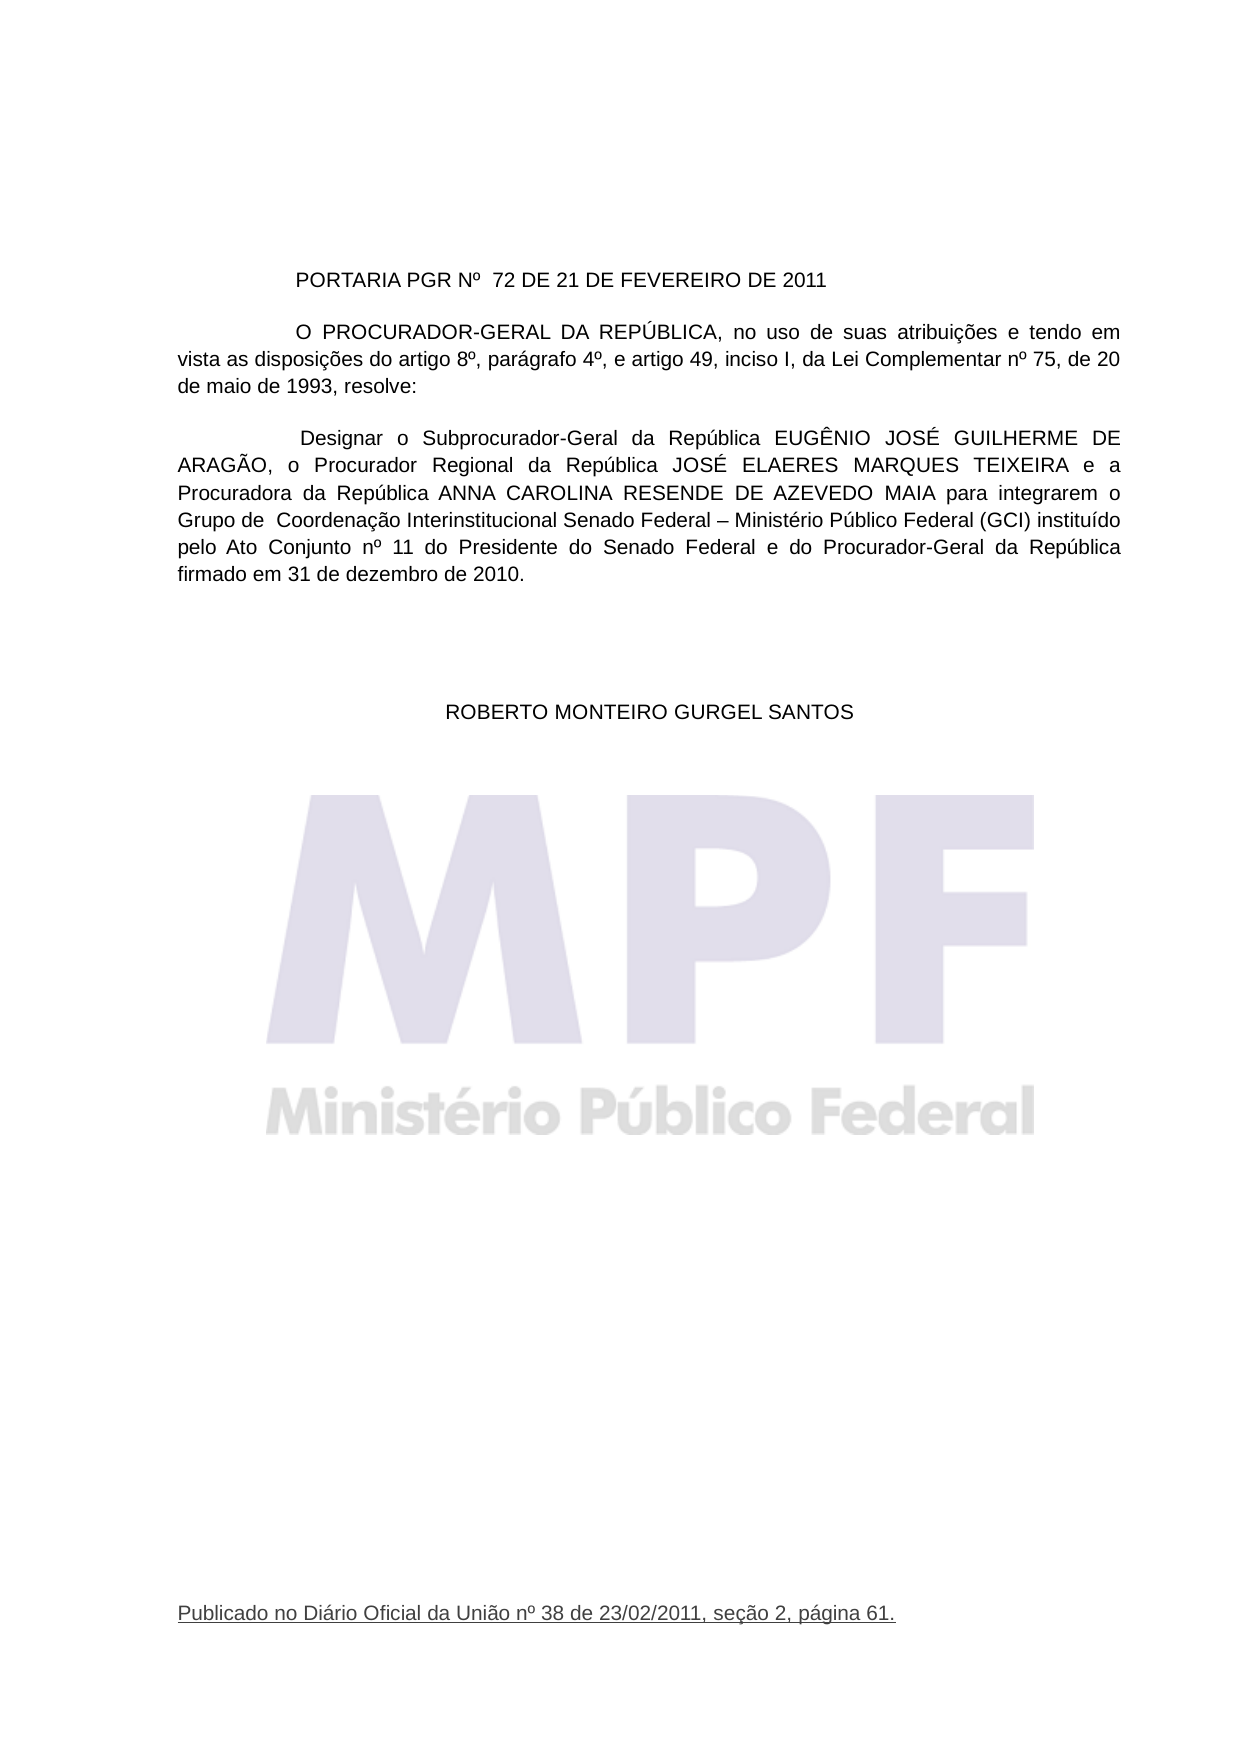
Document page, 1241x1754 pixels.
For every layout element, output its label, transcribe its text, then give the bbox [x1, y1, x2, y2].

text O PROCURADOR-GERAL DA REPÚBLICA, no uso de suas atribuições e tendo em vista as disposições do artigo 8º, parágrafo 4º, e artigo 49, inciso I, da Lei Complementar nº 75, de 20 de maio de 1993, resolve: [177, 318, 1122, 399]
text Publicado no Diário Oficial da União nº 38 de 23/02/2011, seção 2, página 61. [177, 1601, 1122, 1625]
text ROBERTO MONTEIRO GURGEL SANTOS [177, 700, 1122, 724]
text Designar o Subprocurador-Geral da República EUGÊNIO JOSÉ GUILHERME DE ARAGÃO, o Procurador Regional da República JOSÉ ELAERES MARQUES TEIXEIRA e a Procuradora da República ANNA CAROLINA RESENDE DE AZEVEDO MAIA para integrarem o Grupo de Coordenação Interinstitucional Senado Federal – Ministério Público Federal (GCI) instituído pelo Ato Conjunto nº 11 do Presidente do Senado Federal e do Procurador-Geral da República firmado em 31 de dezembro de 2010. [177, 424, 1122, 587]
text PORTARIA PGR Nº 72 DE 21 DE FEVEREIRO DE 2011 [177, 266, 1122, 293]
picture [266, 795, 1034, 1136]
